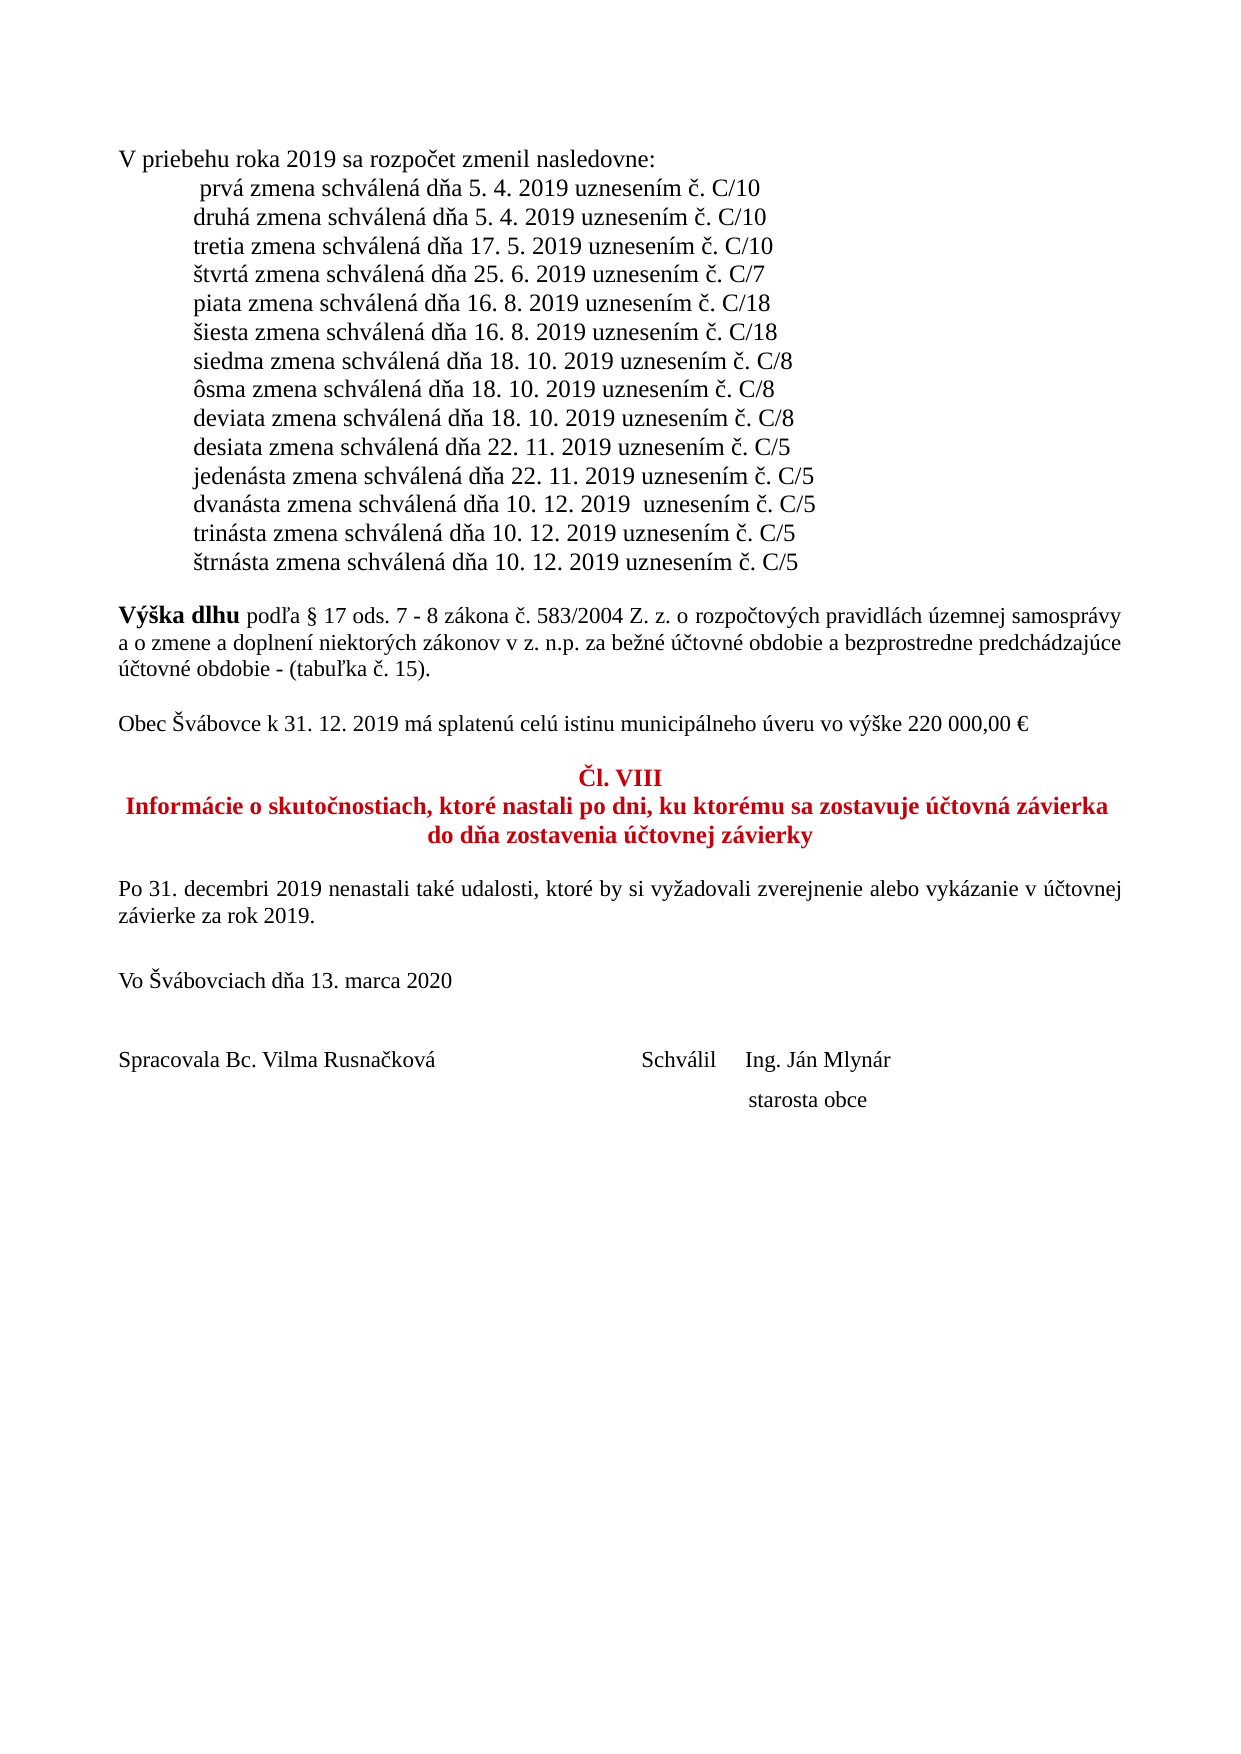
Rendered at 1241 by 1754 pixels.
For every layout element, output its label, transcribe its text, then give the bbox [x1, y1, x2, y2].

text Po 31. decembri 2019 nenastali také udalosti, ktoré by si vyžadovali zverejnenie alebo vykázanie v účtovnej závierke za rok 2019. [118, 875, 1122, 928]
list deviata zmena schválená dňa 18. 10. 2019 uznesením č. C/8 [156, 403, 1122, 432]
list jedenásta zmena schválená dňa 22. 11. 2019 uznesením č. C/5 [156, 461, 1122, 489]
text do dňa zostavenia účtovnej závierky [118, 820, 1122, 849]
list druhá zmena schválená dňa 5. 4. 2019 uznesením č. C/10 [156, 202, 1122, 231]
list siedma zmena schválená dňa 18. 10. 2019 uznesením č. C/8 [156, 346, 1122, 374]
text Čl. VIII [118, 763, 1122, 791]
list štvrtá zmena schválená dňa 25. 6. 2019 uznesením č. C/7 [156, 259, 1122, 288]
text Obec Švábovce k 31. 12. 2019 má splatenú celú istinu municipálneho úveru vo výške 220 000,00 € [118, 710, 1122, 736]
list šiesta zmena schválená dňa 16. 8. 2019 uznesením č. C/18 [156, 317, 1122, 346]
list dvanásta zmena schválená dňa 10. 12. 2019 uznesením č. C/5 [156, 489, 1122, 518]
text Spracovala Bc. Vilma Rusnačková Schválil Ing. Ján Mlynár [118, 1046, 1122, 1073]
list piata zmena schválená dňa 16. 8. 2019 uznesením č. C/18 [156, 288, 1122, 317]
list ôsma zmena schválená dňa 18. 10. 2019 uznesením č. C/8 [156, 374, 1122, 403]
text Vo Švábovciach dňa 13. marca 2020 [118, 967, 1122, 994]
text Výška dlhu podľa § 17 ods. 7 - 8 zákona č. 583/2004 Z. z. o rozpočtových pravidlách územnej samosprávy a o zmene a doplnení niektorých zákonov v z. n.p. za bežné účtovné obdobie a bezprostredne predchádzajúce účtovné obdobie - (tabuľka č. 15). [118, 600, 1122, 681]
list prvá zmena schválená dňa 5. 4. 2019 uznesením č. C/10 [156, 173, 1122, 202]
list trinásta zmena schválená dňa 10. 12. 2019 uznesením č. C/5 [156, 518, 1122, 547]
list tretia zmena schválená dňa 17. 5. 2019 uznesením č. C/10 [156, 231, 1122, 259]
list štrnásta zmena schválená dňa 10. 12. 2019 uznesením č. C/5 [156, 547, 1122, 576]
text [118, 118, 1122, 144]
text V priebehu roka 2019 sa rozpočet zmenil nasledovne: [118, 144, 1122, 173]
text Informácie o skutočnostiach, ktoré nastali po dni, ku ktorému sa zostavuje účtovná závierka [118, 791, 1122, 820]
text starosta obce [118, 1086, 1122, 1112]
list desiata zmena schválená dňa 22. 11. 2019 uznesením č. C/5 [156, 432, 1122, 461]
